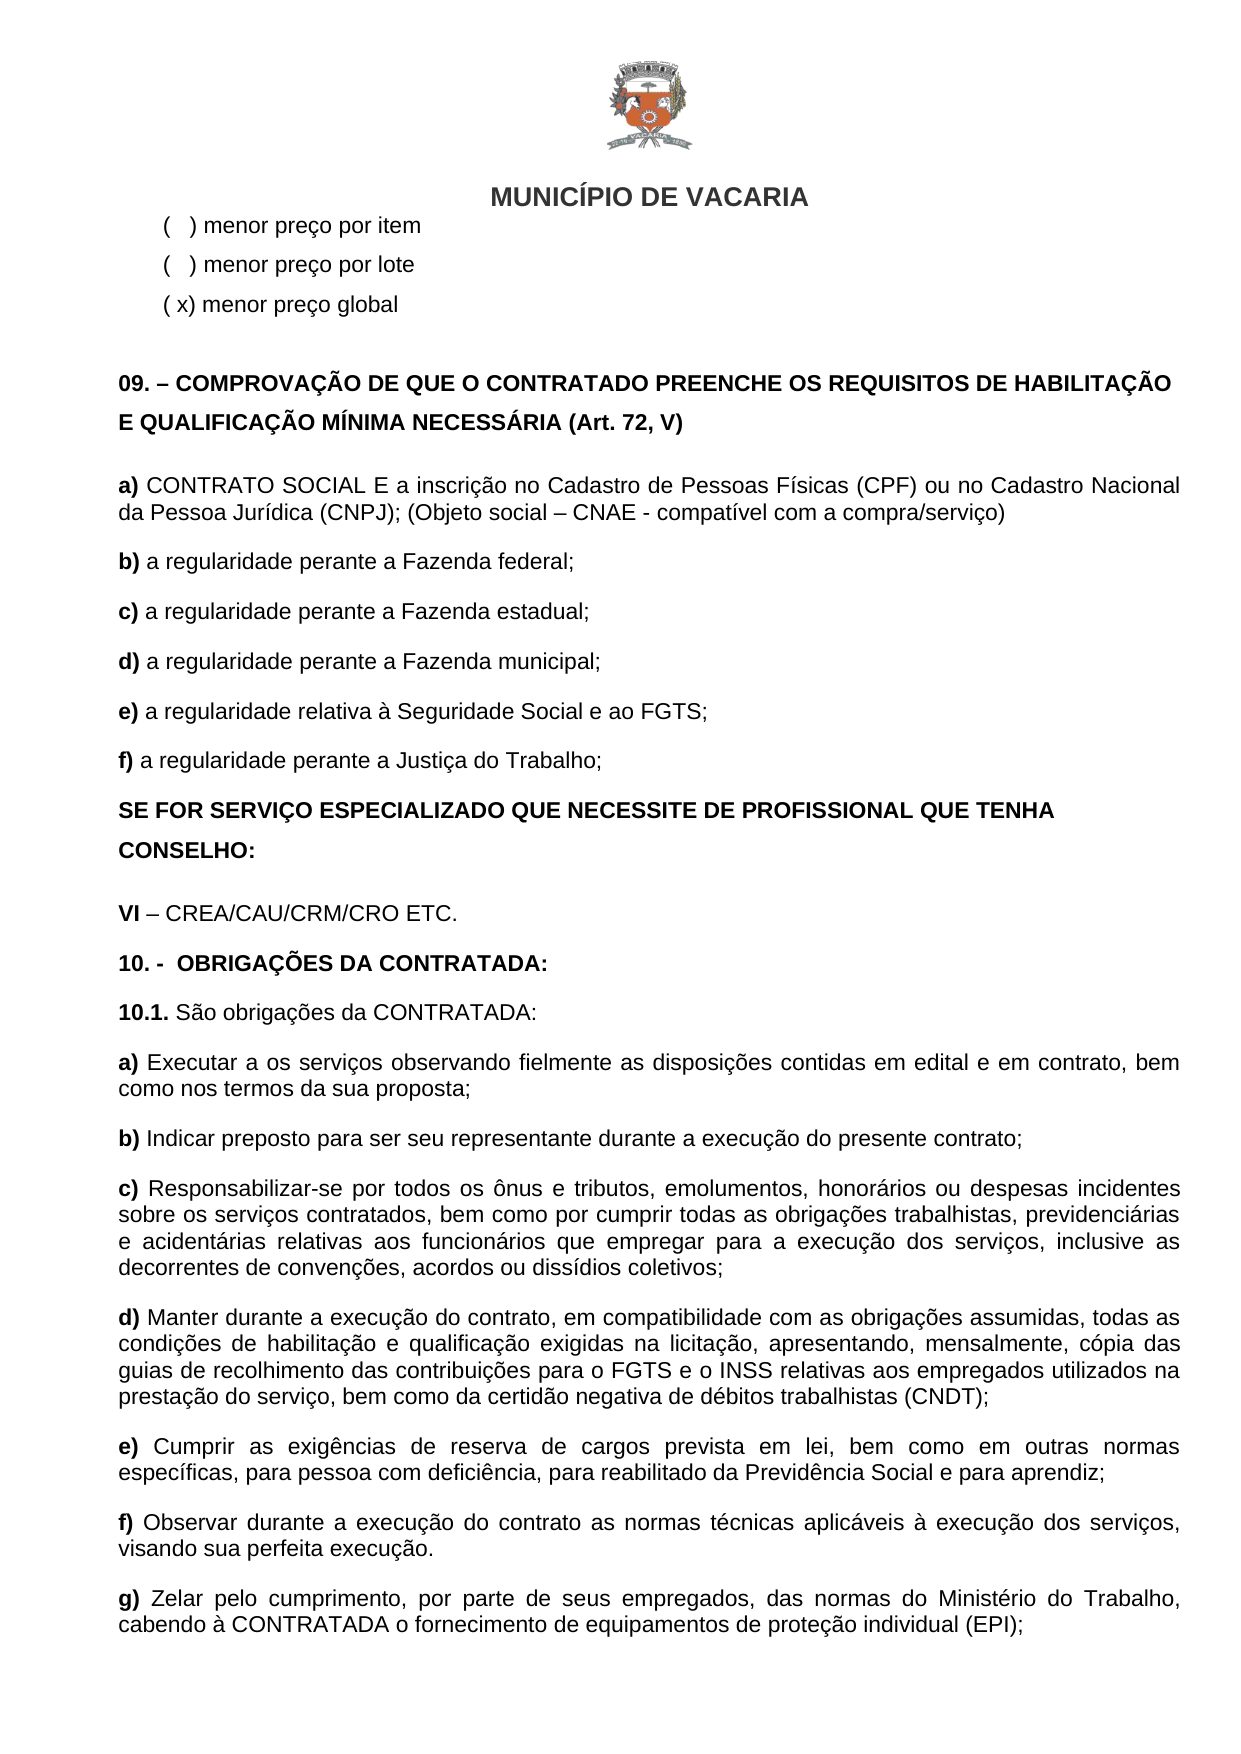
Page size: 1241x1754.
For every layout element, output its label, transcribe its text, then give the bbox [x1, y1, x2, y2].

text VI – CREA/CAU/CRM/CRO ETC. [118, 900, 1181, 926]
text 10. - OBRIGAÇÕES DA CONTRATADA: [118, 949, 1181, 976]
text g) Zelar pelo cumprimento, por parte de seus empregados, das normas do Ministério do Trabalho, cabendo à CONTRATADA o fornecimento de equipamentos de proteção individual (EPI); [118, 1585, 1181, 1638]
text d) a regularidade perante a Fazenda municipal; [118, 648, 1181, 674]
text a) Executar a os serviços observando fielmente as disposições contidas em edital e em contrato, bem como nos termos da sua proposta; [118, 1049, 1181, 1102]
text e) a regularidade relativa à Seguridade Social e ao FGTS; [118, 698, 1181, 724]
text d) Manter durante a execução do contrato, em compatibilidade com as obrigações assumidas, todas as condições de habilitação e qualificação exigidas na licitação, apresentando, mensalmente, cópia das guias de recolhimento das contribuições para o FGTS e o INSS relativas aos empregados utilizados na prestação do serviço, bem como da certidão negativa de débitos trabalhistas (CNDT); [118, 1304, 1181, 1409]
text e) Cumprir as exigências de reserva de cargos prevista em lei, bem como em outras normas específicas, para pessoa com deficiência, para reabilitado da Previdência Social e para aprendiz; [118, 1433, 1181, 1485]
text ( ) menor preço por item [118, 212, 1181, 238]
text ( ) menor preço por lote [118, 251, 1181, 278]
text c) a regularidade perante a Fazenda estadual; [118, 598, 1181, 624]
text c) Responsabilizar-se por todos os ônus e tributos, emolumentos, honorários ou despesas incidentes sobre os serviços contratados, bem como por cumprir todas as obrigações trabalhistas, previdenciárias e acidentárias relativas aos funcionários que empregar para a execução dos serviços, inclusive as decorrentes de convenções, acordos ou dissídios coletivos; [118, 1175, 1181, 1280]
text b) Indicar preposto para ser seu representante durante a execução do presente contrato; [118, 1125, 1181, 1152]
text SE FOR SERVIÇO ESPECIALIZADO QUE NECESSITE DE PROFISSIONAL QUE TENHA CONSELHO: [118, 797, 1181, 863]
text 10.1. São obrigações da CONTRATADA: [118, 999, 1181, 1026]
text f) Observar durante a execução do contrato as normas técnicas aplicáveis à execução dos serviços, visando sua perfeita execução. [118, 1509, 1181, 1562]
text b) a regularidade perante a Fazenda federal; [118, 548, 1181, 575]
text ( x) menor preço global [118, 291, 1181, 317]
text a) CONTRATO SOCIAL E a inscrição no Cadastro de Pessoas Físicas (CPF) ou no Cadastro Nacional da Pessoa Jurídica (CNPJ); (Objeto social – CNAE - compatível com a compra/serviço) [118, 472, 1181, 525]
picture [606, 60, 693, 150]
text f) a regularidade perante a Justiça do Trabalho; [118, 747, 1181, 774]
list 09. – COMPROVAÇÃO DE QUE O CONTRATADO PREENCHE OS REQUISITOS DE HABILITAÇÃO E QUALIFICAÇÃO MÍNIMA NECESSÁRIA (Art. 72, V) [118, 370, 1181, 436]
